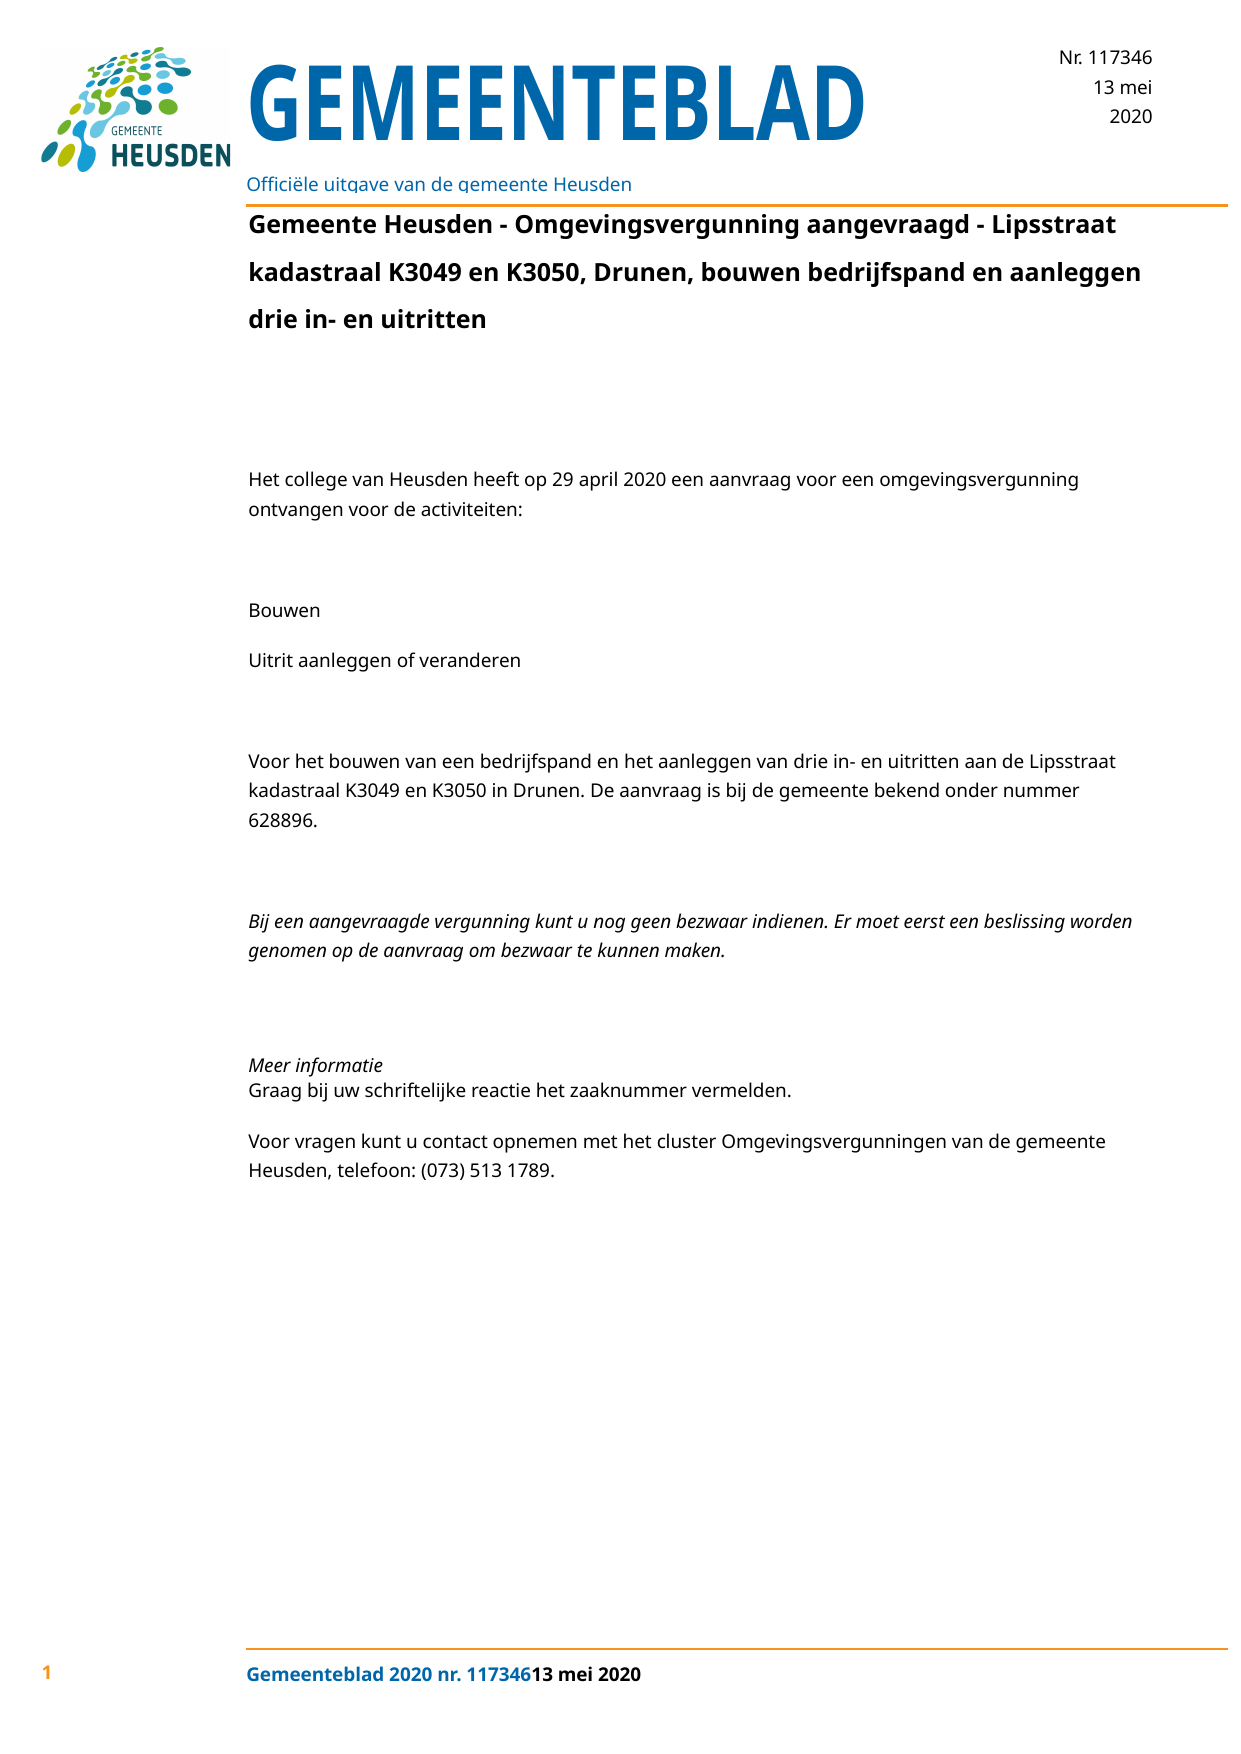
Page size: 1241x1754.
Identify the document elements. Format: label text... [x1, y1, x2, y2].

picture [41, 47, 231, 172]
text Meer informatie [248, 1052, 1152, 1078]
text Bij een aangevraagde vergunning kunt u nog geen bezwaar indienen. Er moet eerst een beslissing worden genomen op de aanvraag om bezwaar te kunnen maken. [248, 908, 1152, 963]
text Voor het bouwen van een bedrijfspand en het aanleggen van drie in- en uitritten aan de Lipsstraat kadastraal K3049 en K3050 in Drunen. De aanvraag is bij de gemeente bekend onder nummer 628896. [248, 748, 1152, 833]
text Het college van Heusden heeft op 29 april 2020 een aanvraag voor een omgevingsvergunning ontvangen voor de activiteiten: [248, 466, 1152, 522]
text Gemeente Heusden - Omgevingsvergunning aangevraagd - Lipsstraat kadastraal K3049 en K3050, Drunen, bouwen bedrijfspand en aanleggen drie in- en uitritten [248, 207, 1152, 336]
text Graag bij uw schriftelijke reactie het zaaknummer vermelden. [248, 1078, 1152, 1103]
text Voor vragen kunt u contact opnemen met het cluster Omgevingsvergunningen van de gemeente Heusden, telefoon: (073) 513 1789. [248, 1128, 1152, 1183]
text Uitrit aanleggen of veranderen [248, 647, 1152, 673]
text Bouwen [248, 597, 1152, 622]
